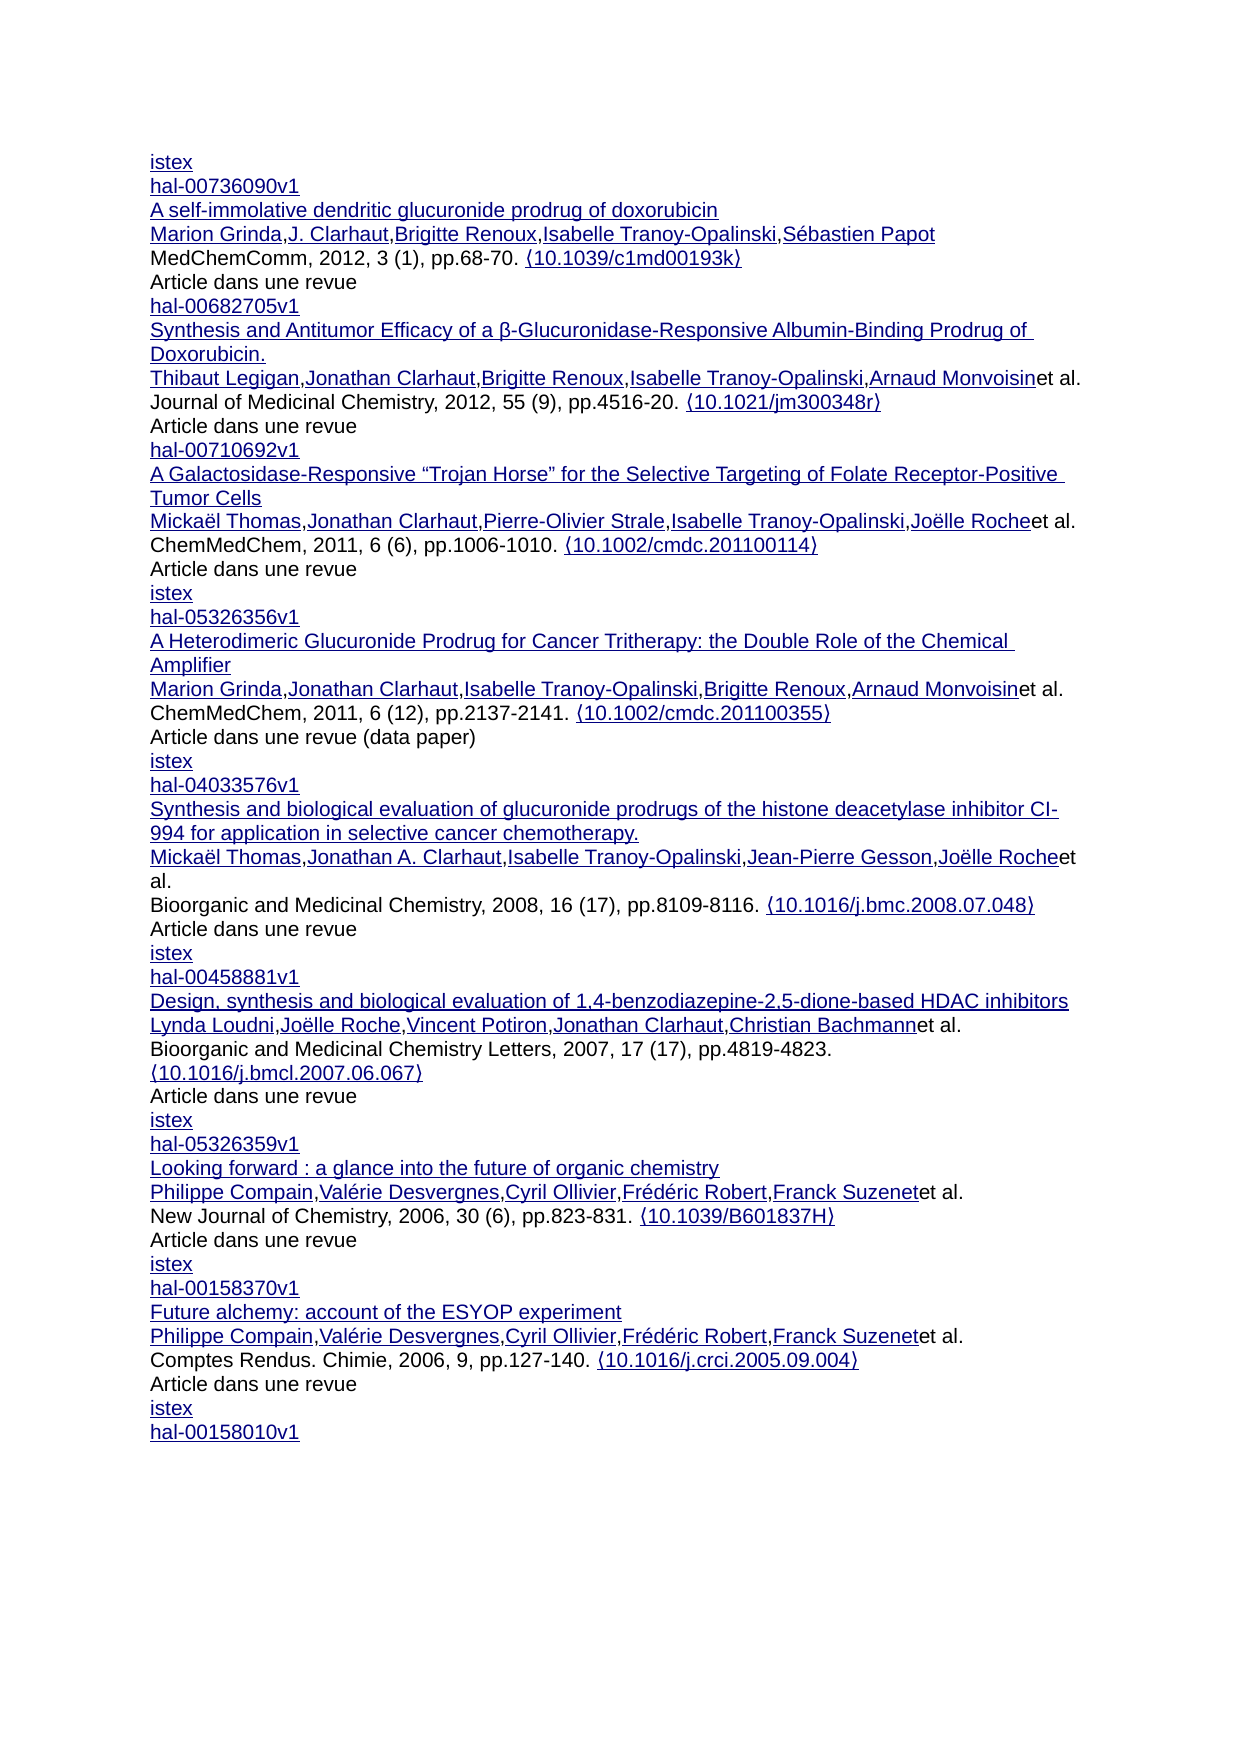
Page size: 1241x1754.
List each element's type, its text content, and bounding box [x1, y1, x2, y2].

table_cell A Heterodimeric Glucuronide Prodrug for Cancer Tritherapy: the Double Role of the Chemical Amplifier Marion Grinda,Jonathan Clarhaut,Isabelle Tranoy-Opalinski,Brigitte Renoux,Arnaud Monvoisinet al. ChemMedChem, 2011, 6 (12), pp.2137-2141. ⟨10.1002/cmdc.201100355⟩ Article dans une revue (data paper) istex hal-04033576v1 [150, 629, 1090, 797]
table_cell istex hal-00736090v1 [150, 150, 1090, 198]
table_cell Synthesis and Antitumor Efficacy of a β-Glucuronidase-Responsive Albumin-Binding Prodrug of Doxorubicin. Thibaut Legigan,Jonathan Clarhaut,Brigitte Renoux,Isabelle Tranoy-Opalinski,Arnaud Monvoisinet al. Journal of Medicinal Chemistry, 2012, 55 (9), pp.4516-20. ⟨10.1021/jm300348r⟩ Article dans une revue hal-00710692v1 [150, 318, 1090, 461]
table_cell Looking forward : a glance into the future of organic chemistry Philippe Compain,Valérie Desvergnes,Cyril Ollivier,Frédéric Robert,Franck Suzenetet al. New Journal of Chemistry, 2006, 30 (6), pp.823-831. ⟨10.1039/B601837H⟩ Article dans une revue istex hal-00158370v1 [150, 1156, 1090, 1300]
table_cell A self-immolative dendritic glucuronide prodrug of doxorubicin Marion Grinda,J. Clarhaut,Brigitte Renoux,Isabelle Tranoy-Opalinski,Sébastien Papot MedChemComm, 2012, 3 (1), pp.68-70. ⟨10.1039/c1md00193k⟩ Article dans une revue hal-00682705v1 [150, 198, 1090, 318]
table_cell Synthesis and biological evaluation of glucuronide prodrugs of the histone deacetylase inhibitor CI-994 for application in selective cancer chemotherapy. Mickaël Thomas,Jonathan A. Clarhaut,Isabelle Tranoy-Opalinski,Jean-Pierre Gesson,Joëlle Rocheet al. Bioorganic and Medicinal Chemistry, 2008, 16 (17), pp.8109-8116. ⟨10.1016/j.bmc.2008.07.048⟩ Article dans une revue istex hal-00458881v1 [150, 797, 1090, 988]
table_cell Design, synthesis and biological evaluation of 1,4-benzodiazepine-2,5-dione-based HDAC inhibitors Lynda Loudni,Joëlle Roche,Vincent Potiron,Jonathan Clarhaut,Christian Bachmannet al. Bioorganic and Medicinal Chemistry Letters, 2007, 17 (17), pp.4819-4823. ⟨10.1016/j.bmcl.2007.06.067⟩ Article dans une revue istex hal-05326359v1 [150, 989, 1090, 1156]
table_cell A Galactosidase‐Responsive “Trojan Horse” for the Selective Targeting of Folate Receptor‐Positive Tumor Cells Mickaël Thomas,Jonathan Clarhaut,Pierre-Olivier Strale,Isabelle Tranoy-Opalinski,Joëlle Rocheet al. ChemMedChem, 2011, 6 (6), pp.1006-1010. ⟨10.1002/cmdc.201100114⟩ Article dans une revue istex hal-05326356v1 [150, 461, 1090, 629]
table_cell Future alchemy: account of the ESYOP experiment Philippe Compain,Valérie Desvergnes,Cyril Ollivier,Frédéric Robert,Franck Suzenetet al. Comptes Rendus. Chimie, 2006, 9, pp.127-140. ⟨10.1016/j.crci.2005.09.004⟩ Article dans une revue istex hal-00158010v1 [150, 1300, 1090, 1444]
